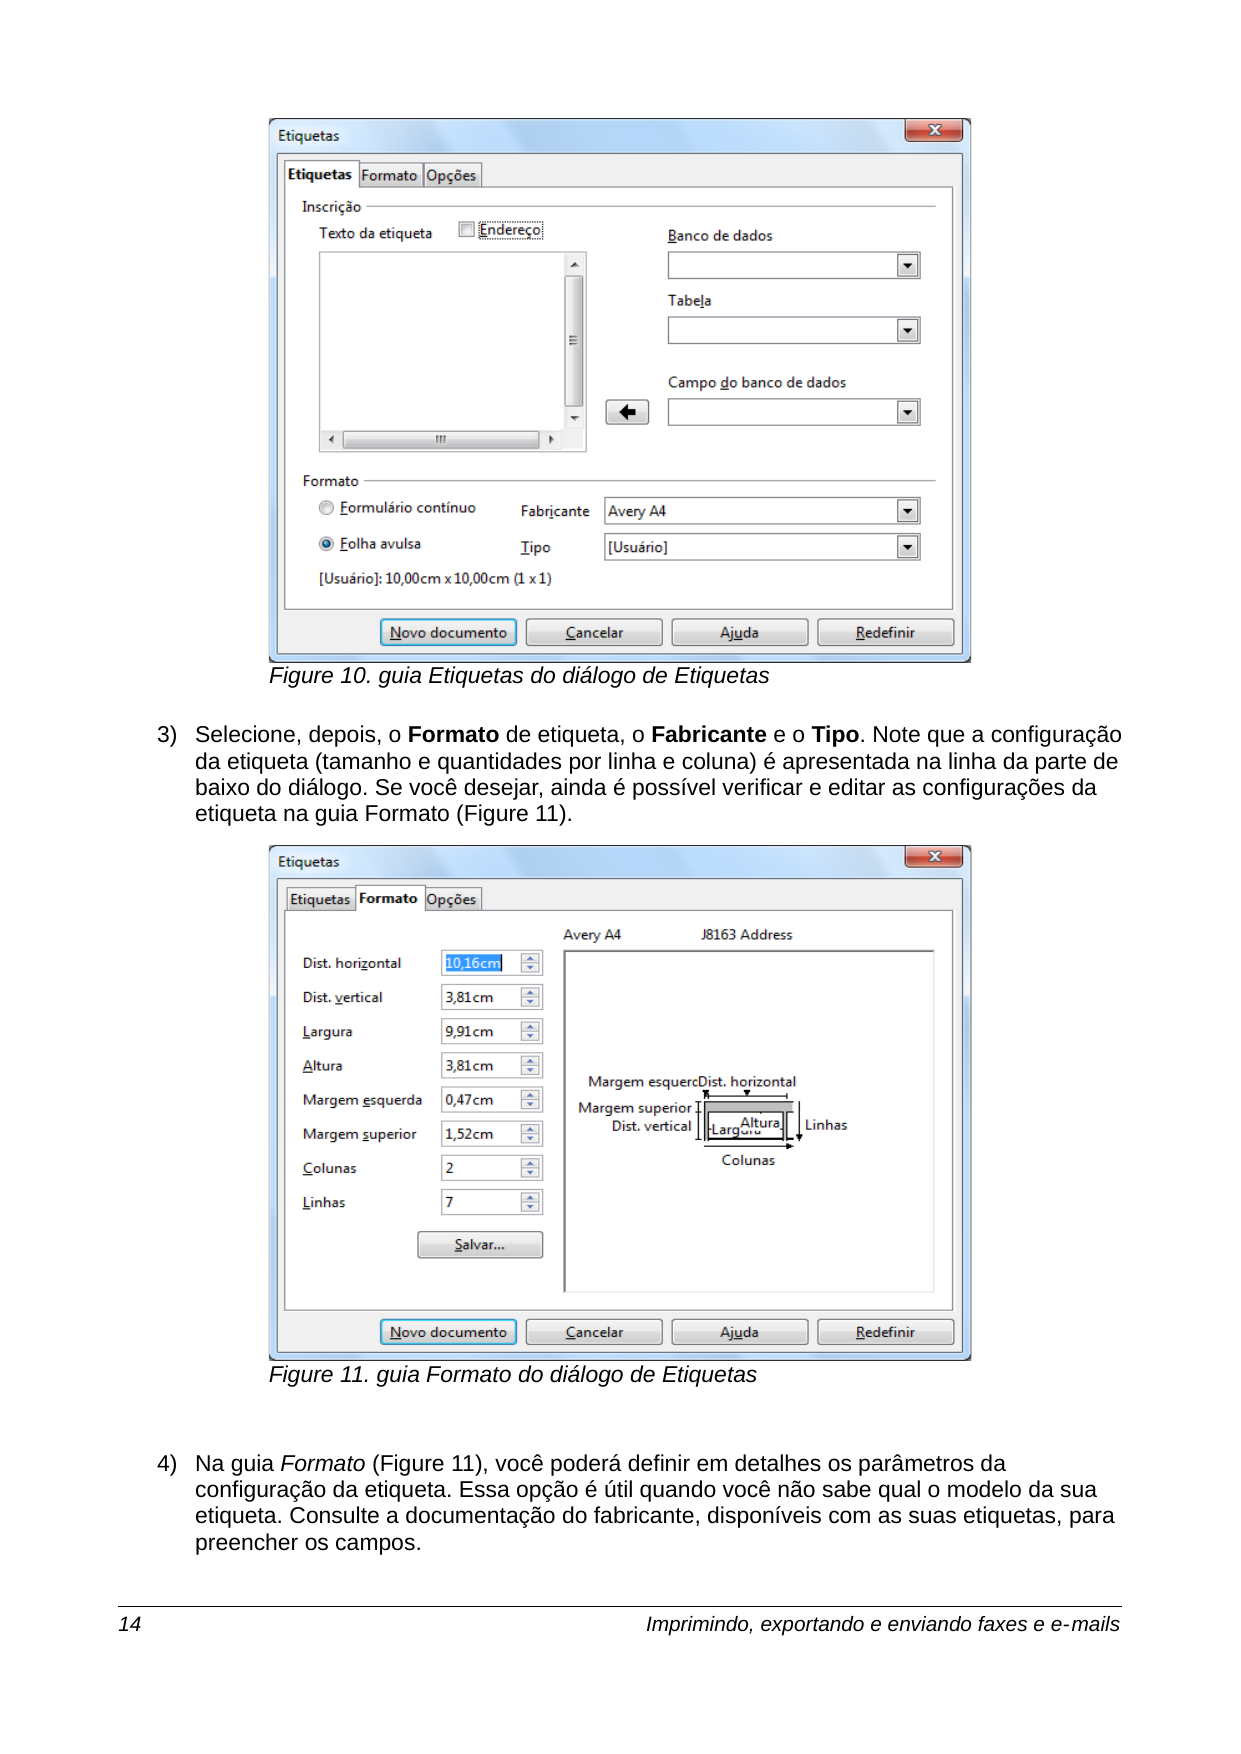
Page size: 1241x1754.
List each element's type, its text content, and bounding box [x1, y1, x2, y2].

list Na guia Formato (Figure 11), você poderá definir em detalhes os parâmetros da configuração da etiqueta. Essa opção é útil quando você não sabe qual o modelo da sua etiqueta. Consulte a documentação do fabricante, disponíveis com as suas etiquetas, para preencher os campos. [177, 1449, 1122, 1555]
list Selecione, depois, o Formato de etiqueta, o Fabricante e o Tipo. Note que a configuração da etiqueta (tamanho e quantidades por linha e coluna) é apresentada na linha da parte de baixo do diálogo. Se você desejar, ainda é possível verificar e editar as configurações da etiqueta na guia Formato (Figure 11). [177, 721, 1122, 827]
text Figure 10. guia Etiquetas do diálogo de Etiquetas [269, 663, 971, 689]
picture [268, 845, 972, 1361]
text Figure 11. guia Formato do diálogo de Etiquetas [268, 1361, 972, 1387]
picture [268, 118, 972, 663]
